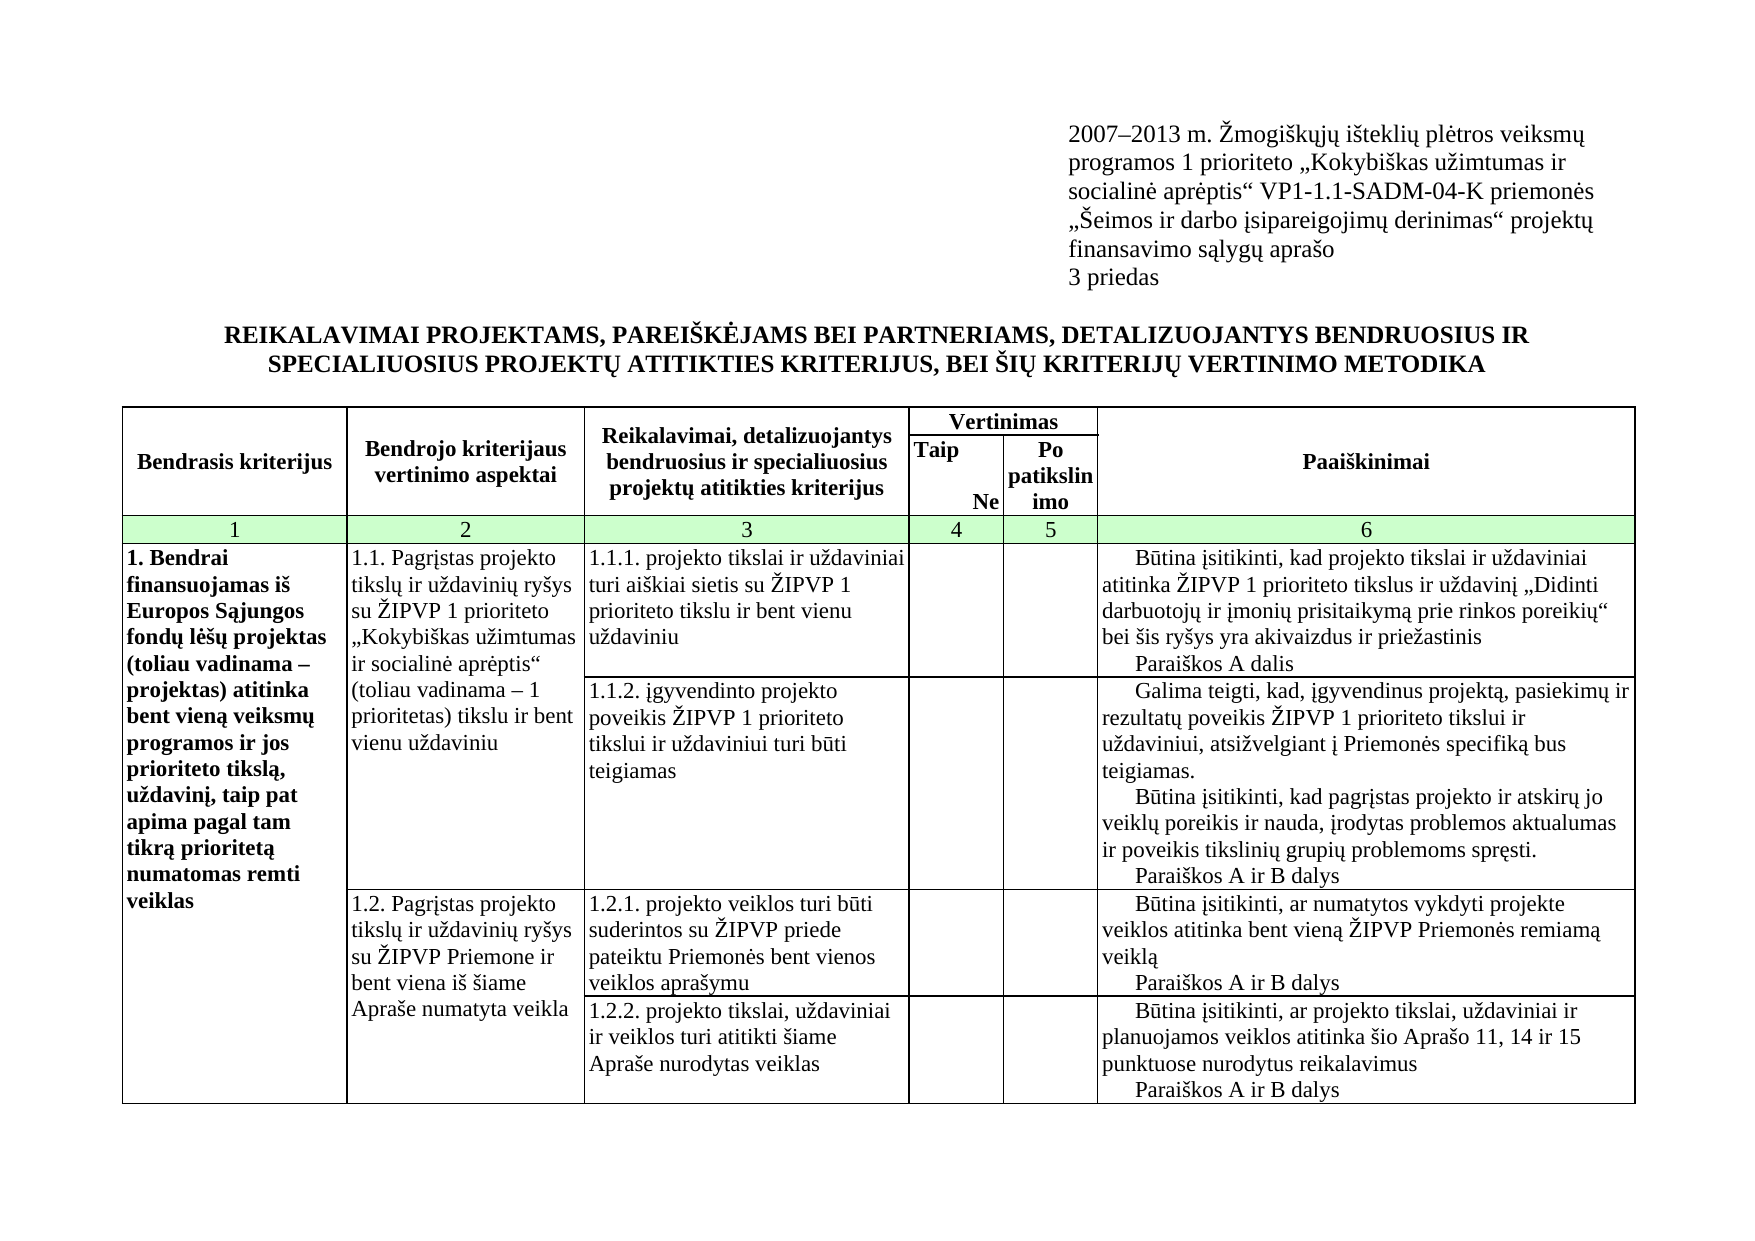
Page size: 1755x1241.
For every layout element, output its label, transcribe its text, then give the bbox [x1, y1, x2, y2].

table_cell 5 [1004, 516, 1097, 543]
table_header Reikalavimai, detalizuojantys bendruosius ir specialiuosius projektų atitikties kriterijus [585, 408, 908, 515]
table_cell [1004, 544, 1097, 676]
table_cell Būtina įsitikinti, ar projekto tikslai, uždaviniai ir planuojamos veiklos atitinka šio Aprašo 11, 14 ir 15 punktuose nurodytus reikalavimus Paraiškos A ir B dalys [1098, 997, 1634, 1102]
table_cell [1004, 997, 1097, 1102]
text „Šeimos ir darbo įsipareigojimų derinimas“ projektų [1068, 205, 1636, 234]
text 3 priedas [1068, 262, 1636, 291]
table_cell 1.2.1. projekto veiklos turi būti suderintos su ŽIPVP priede pateiktu Priemonės bent vienos veiklos aprašymu [585, 890, 908, 995]
table_cell Po patikslinimo [1004, 436, 1097, 515]
table_cell 1.1.1. projekto tikslai ir uždaviniai turi aiškiai sietis su ŽIPVP 1 prioriteto tikslu ir bent vienu uždaviniu [585, 544, 908, 676]
table_cell [910, 890, 1003, 995]
text 2007–2013 m. Žmogiškųjų išteklių plėtros veiksmų [1068, 119, 1636, 147]
table_cell 1 [123, 516, 346, 543]
table_cell 6 [1098, 516, 1634, 543]
table_cell 1.1.2. įgyvendinto projekto poveikis ŽIPVP 1 prioriteto tikslui ir uždaviniui turi būti teigiamas [585, 678, 908, 888]
table_cell [910, 997, 1003, 1102]
table_cell Būtina įsitikinti, kad projekto tikslai ir uždaviniai atitinka ŽIPVP 1 prioriteto tikslus ir uždavinį „Didinti darbuotojų ir įmonių prisitaikymą prie rinkos poreikių“ bei šis ryšys yra akivaizdus ir priežastinis Paraiškos A dalis [1098, 544, 1634, 676]
table_header Bendrojo kriterijaus vertinimo aspektai [348, 408, 584, 515]
table_cell [910, 544, 1003, 676]
table_header Paaiškinimai [1098, 408, 1634, 515]
table_cell 4 [910, 516, 1003, 543]
text REIKALAVIMAI PROJEKTAMS, PAREIŠKĖJAMS BEI PARTNERIAMS, DETALIZUOJANTYS BENDRUOSIUS IR SPECIALIUOSIUS PROJEKTŲ ATITIKTIES KRITERIJUS, BEI ŠIŲ KRITERIJŲ VERTINIMO METODIKA [118, 320, 1636, 377]
table_cell Taip Ne [910, 436, 1003, 515]
table_cell 1.2. Pagrįstas projekto tikslų ir uždavinių ryšys su ŽIPVP Priemone ir bent viena iš šiame Apraše numatyta veikla [348, 890, 584, 1102]
table_cell [1004, 678, 1097, 888]
table_cell 1.1. Pagrįstas projekto tikslų ir uždavinių ryšys su ŽIPVP 1 prioriteto „Kokybiškas užimtumas ir socialinė aprėptis“ (toliau vadinama – 1 prioritetas) tikslu ir bent vienu uždaviniu [348, 544, 584, 888]
table_header Vertinimas [910, 408, 1097, 434]
table_cell 2 [348, 516, 584, 543]
table_cell Galima teigti, kad, įgyvendinus projektą, pasiekimų ir rezultatų poveikis ŽIPVP 1 prioriteto tikslui ir uždaviniui, atsižvelgiant į Priemonės specifiką bus teigiamas. Būtina įsitikinti, kad pagrįstas projekto ir atskirų jo veiklų poreikis ir nauda, įrodytas problemos aktualumas ir poveikis tikslinių grupių problemoms spręsti. Paraiškos A ir B dalys [1098, 678, 1634, 888]
table_cell 1.2.2. projekto tikslai, uždaviniai ir veiklos turi atitikti šiame Apraše nurodytas veiklas [585, 997, 908, 1102]
table_cell 1. Bendrai finansuojamas iš Europos Sąjungos fondų lėšų projektas (toliau vadinama – projektas) atitinka bent vieną veiksmų programos ir jos prioriteto tikslą, uždavinį, taip pat apima pagal tam tikrą prioritetą numatomas remti veiklas [123, 544, 346, 1102]
text socialinė aprėptis“ VP1-1.1-SADM-04-K priemonės [1068, 176, 1636, 205]
table_cell 3 [585, 516, 908, 543]
text finansavimo sąlygų aprašo [1068, 234, 1636, 262]
table_cell [1004, 890, 1097, 995]
text programos 1 prioriteto „Kokybiškas užimtumas ir [1068, 147, 1636, 176]
table_cell [910, 678, 1003, 888]
table_cell Būtina įsitikinti, ar numatytos vykdyti projekte veiklos atitinka bent vieną ŽIPVP Priemonės remiamą veiklą Paraiškos A ir B dalys [1098, 890, 1634, 995]
table_header Bendrasis kriterijus [123, 408, 346, 515]
